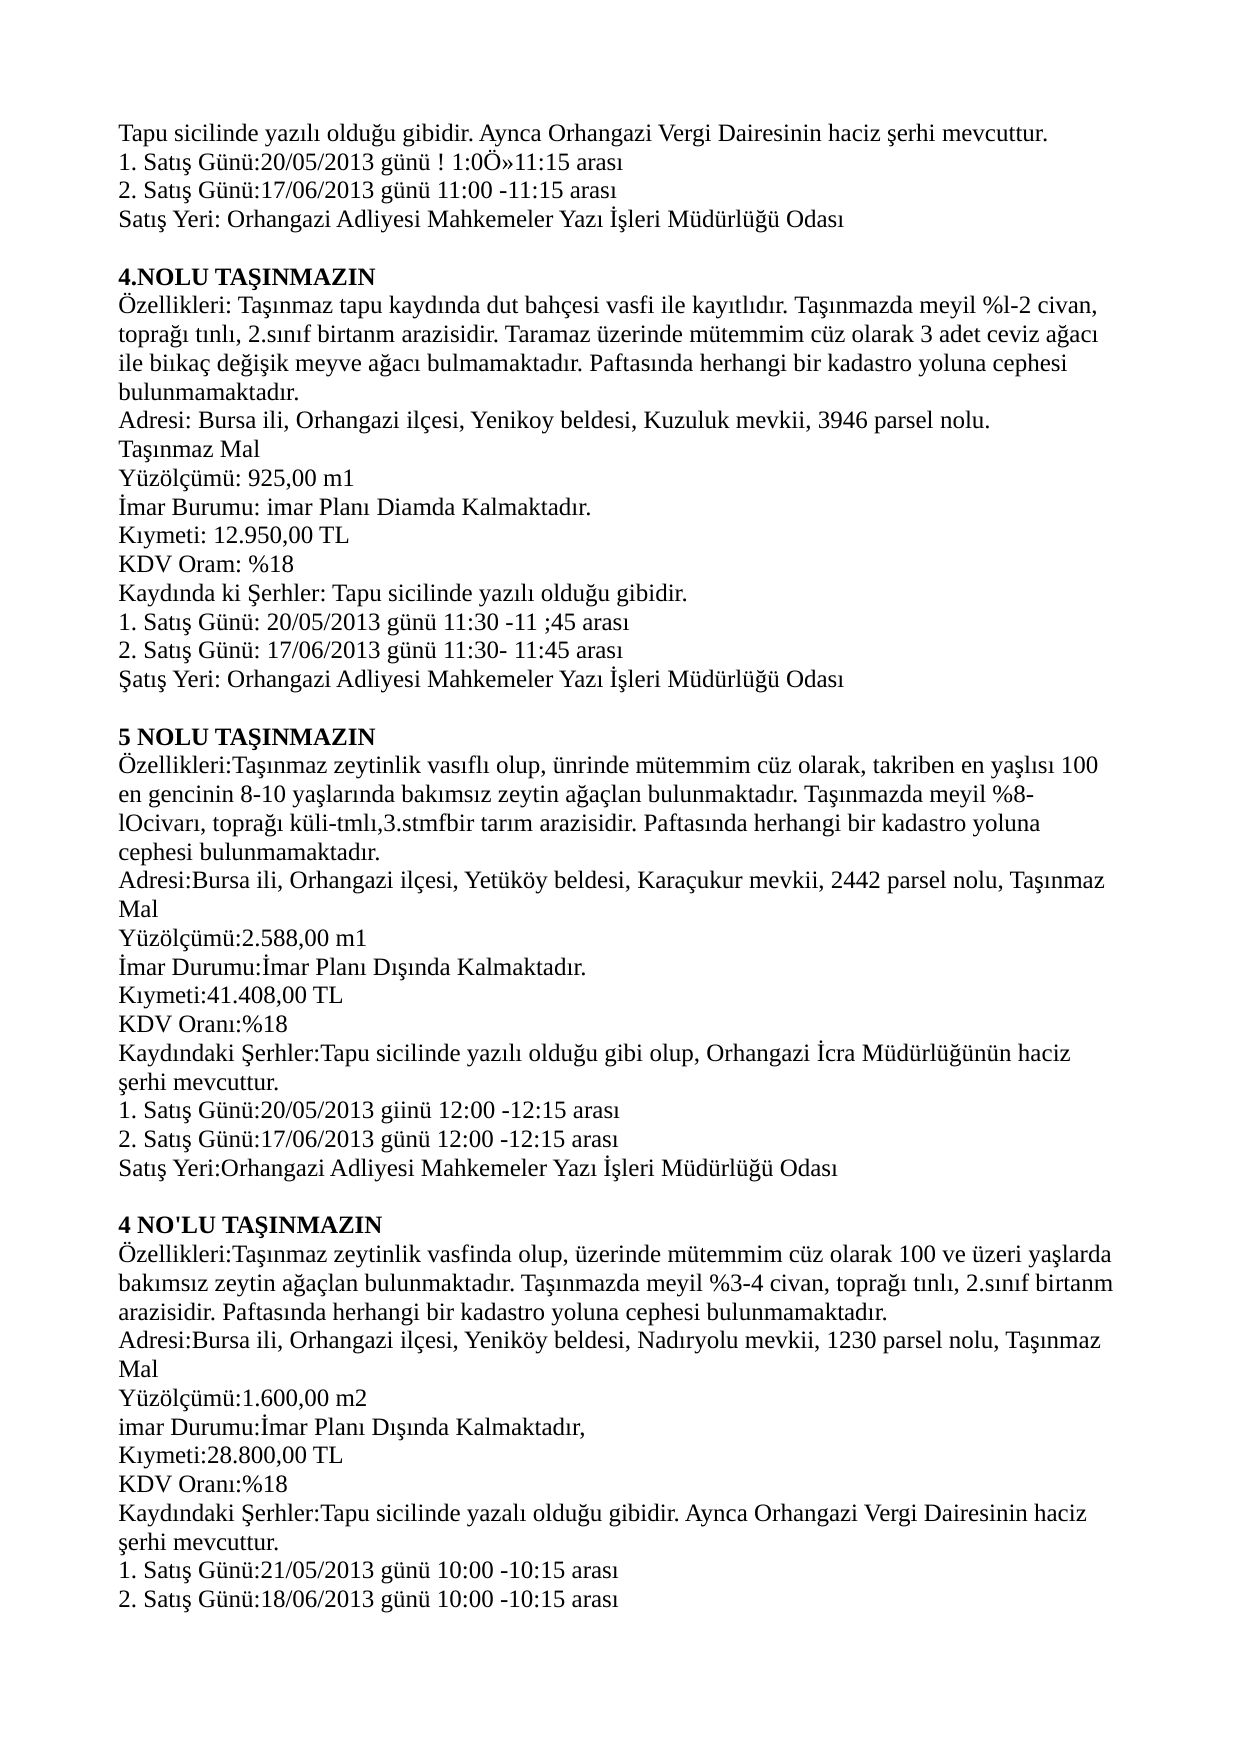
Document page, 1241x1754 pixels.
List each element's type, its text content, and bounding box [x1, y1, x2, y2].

text 2. Satış Günü: 17/06/2013 günü 11:30- 11:45 arası [118, 636, 1122, 664]
text Özellikleri: Taşınmaz tapu kaydında dut bahçesi vasfi ile kayıtlıdır. Taşınmazda meyil %l-2 civan, toprağı tınlı, 2.sınıf birtanm arazisidir. Taramaz üzerinde mütemmim cüz olarak 3 adet ceviz ağacı ile biıkaç değişik meyve ağacı bulmamaktadır. Paftasında herhangi bir kadastro yoluna cephesi bulunmamaktadır. [118, 291, 1122, 406]
text KDV Oram: %18 [118, 549, 1122, 578]
text 1. Satış Günü: 20/05/2013 günü 11:30 -11 ;45 arası [118, 607, 1122, 636]
text 1. Satış Günü:20/05/2013 giinü 12:00 -12:15 arası [118, 1096, 1122, 1124]
text Şatış Yeri: Orhangazi Adliyesi Mahkemeler Yazı İşleri Müdürlüğü Odası [118, 664, 1122, 693]
text 5 NOLU TAŞINMAZIN [118, 722, 1122, 751]
text Kıymeti: 12.950,00 TL [118, 521, 1122, 549]
text Tapu sicilinde yazılı olduğu gibidir. Aynca Orhangazi Vergi Dairesinin haciz şerhi mevcuttur. [118, 118, 1122, 147]
text İmar Burumu: imar Planı Diamda Kalmaktadır. [118, 492, 1122, 521]
text Adresi:Bursa ili, Orhangazi ilçesi, Yeniköy beldesi, Nadıryolu mevkii, 1230 parsel nolu, Taşınmaz Mal [118, 1326, 1122, 1383]
text 1. Satış Günü:20/05/2013 günü ! 1:0Ö»11:15 arası [118, 147, 1122, 176]
text 2. Satış Günü:17/06/2013 günü 11:00 -11:15 arası [118, 176, 1122, 204]
text KDV Oranı:%18 [118, 1009, 1122, 1038]
text Adresi:Bursa ili, Orhangazi ilçesi, Yetüköy beldesi, Karaçukur mevkii, 2442 parsel nolu, Taşınmaz Mal [118, 866, 1122, 923]
text Yüzölçümü: 925,00 m1 [118, 463, 1122, 492]
text imar Durumu:İmar Planı Dışında Kalmaktadır, [118, 1412, 1122, 1441]
text Yüzölçümü:1.600,00 m2 [118, 1383, 1122, 1412]
text 2. Satış Günü:17/06/2013 günü 12:00 -12:15 arası [118, 1124, 1122, 1153]
text KDV Oranı:%18 [118, 1469, 1122, 1498]
text İmar Durumu:İmar Planı Dışında Kalmaktadır. [118, 952, 1122, 981]
text Kıymeti:28.800,00 TL [118, 1441, 1122, 1469]
text Kaydındaki Şerhler:Tapu sicilinde yazalı olduğu gibidir. Aynca Orhangazi Vergi Dairesinin haciz şerhi mevcuttur. [118, 1498, 1122, 1556]
text 1. Satış Günü:21/05/2013 günü 10:00 -10:15 arası [118, 1556, 1122, 1584]
text Satış Yeri: Orhangazi Adliyesi Mahkemeler Yazı İşleri Müdürlüğü Odası [118, 204, 1122, 233]
text Özellikleri:Taşınmaz zeytinlik vasfinda olup, üzerinde mütemmim cüz olarak 100 ve üzeri yaşlarda bakımsız zeytin ağaçlan bulunmaktadır. Taşınmazda meyil %3-4 civan, toprağı tınlı, 2.sınıf birtanm arazisidir. Paftasında herhangi bir kadastro yoluna cephesi bulunmamaktadır. [118, 1239, 1122, 1326]
text Kıymeti:41.408,00 TL [118, 981, 1122, 1009]
text 4.NOLU TAŞINMAZIN [118, 262, 1122, 291]
text Kaydındaki Şerhler:Tapu sicilinde yazılı olduğu gibi olup, Orhangazi İcra Müdürlüğünün haciz şerhi mevcuttur. [118, 1038, 1122, 1096]
text Taşınmaz Mal [118, 434, 1122, 463]
text Satış Yeri:Orhangazi Adliyesi Mahkemeler Yazı İşleri Müdürlüğü Odası [118, 1153, 1122, 1182]
text Özellikleri:Taşınmaz zeytinlik vasıflı olup, ünrinde mütemmim cüz olarak, takriben en yaşlısı 100 en gencinin 8-10 yaşlarında bakımsız zeytin ağaçlan bulunmaktadır. Taşınmazda meyil %8-lOcivarı, toprağı küli-tmlı,3.stmfbir tarım arazisidir. Paftasında herhangi bir kadastro yoluna cephesi bulunmamaktadır. [118, 751, 1122, 866]
text 2. Satış Günü:18/06/2013 günü 10:00 -10:15 arası [118, 1584, 1122, 1613]
text Yüzölçümü:2.588,00 m1 [118, 923, 1122, 952]
text Kaydında ki Şerhler: Tapu sicilinde yazılı olduğu gibidir. [118, 578, 1122, 607]
text 4 NO'LU TAŞINMAZIN [118, 1211, 1122, 1239]
text Adresi: Bursa ili, Orhangazi ilçesi, Yenikoy beldesi, Kuzuluk mevkii, 3946 parsel nolu. [118, 406, 1122, 434]
